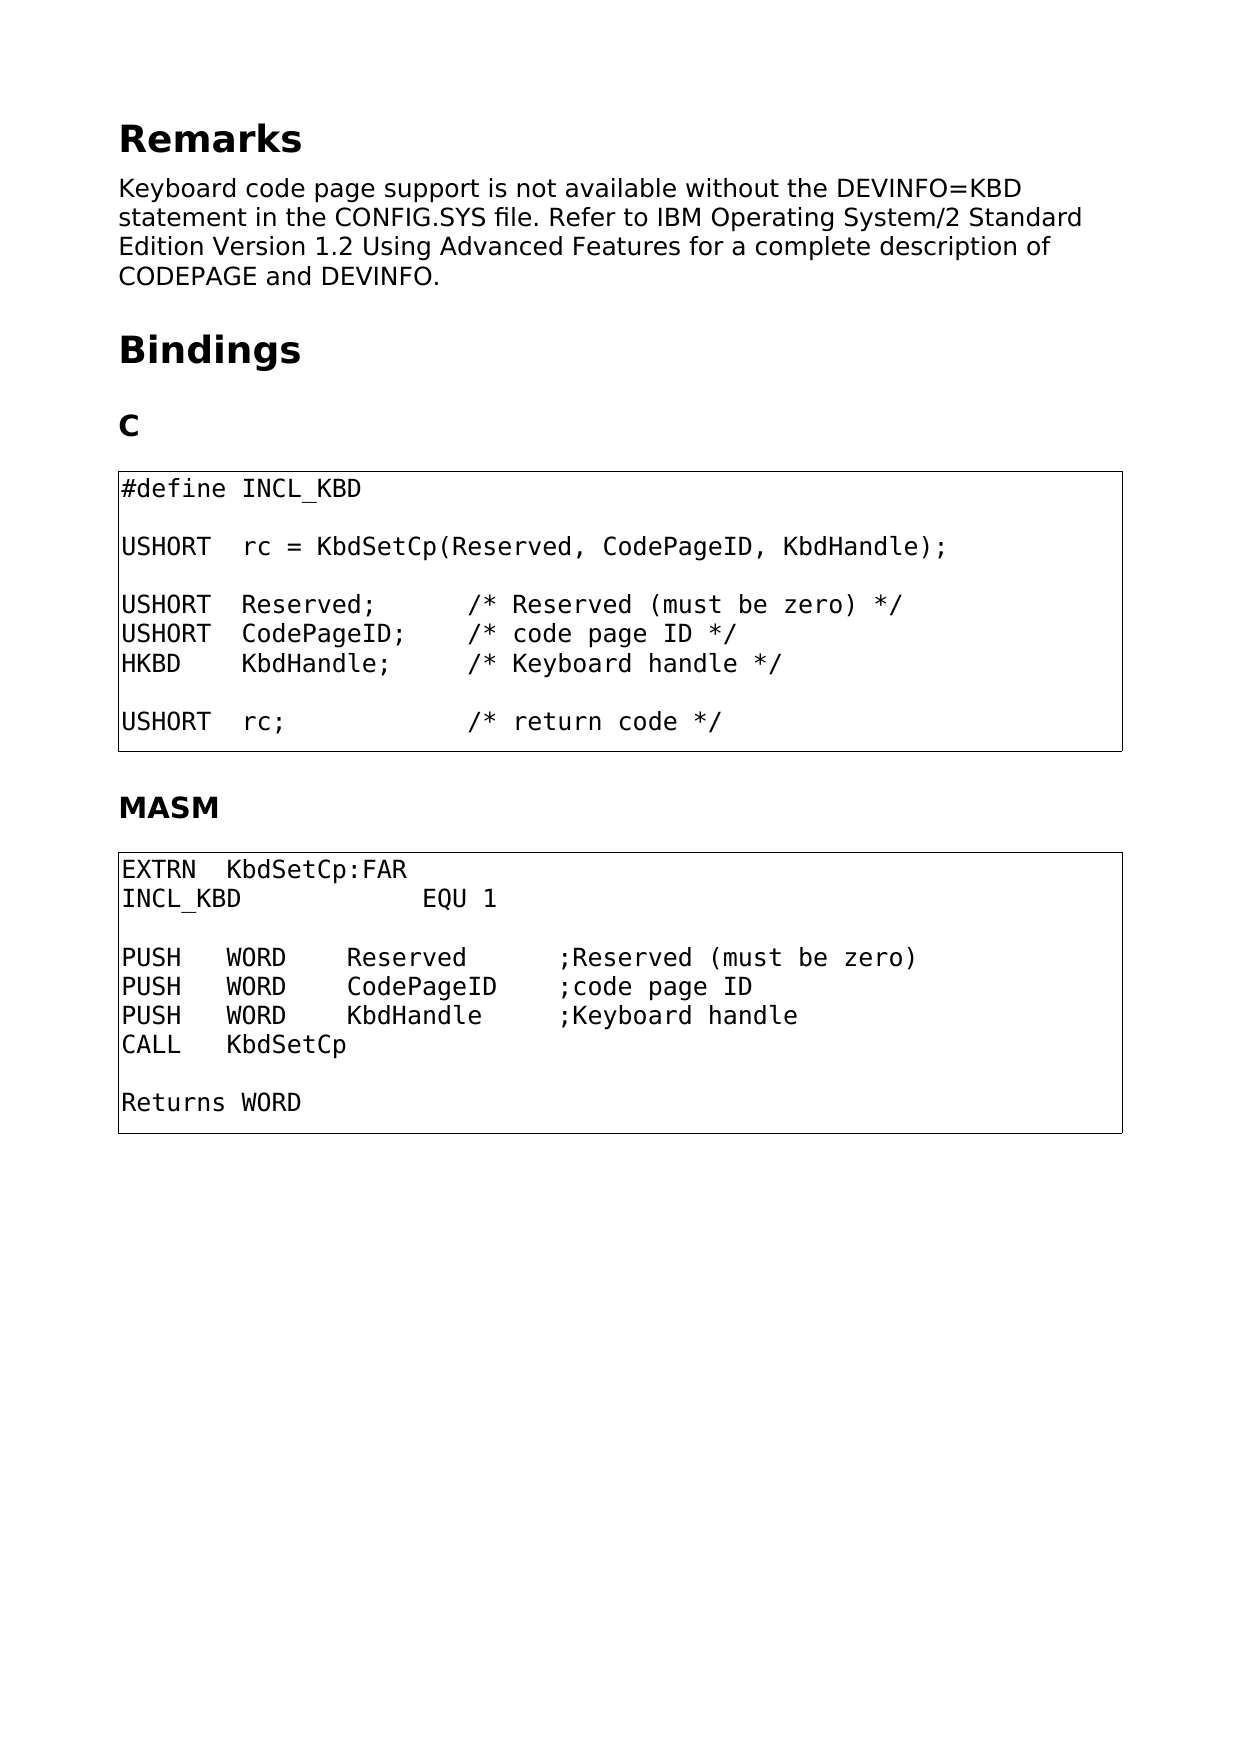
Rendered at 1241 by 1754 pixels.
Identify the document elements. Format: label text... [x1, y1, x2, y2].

subtitle MASM [118, 791, 1122, 825]
subtitle C [118, 409, 1122, 443]
subtitle Remarks [118, 118, 1122, 162]
text Keyboard code page support is not available without the DEVINFO=KBD statement in the CONFIG.SYS file. Refer to IBM Operating System/2 Standard Edition Version 1.2 Using Advanced Features for a complete description of CODEPAGE and DEVINFO. [118, 174, 1122, 291]
table_header #define INCL_KBD USHORT rc = KbdSetCp(Reserved, CodePageID, KbdHandle); USHORT Reserved; /* Reserved (must be zero) */ USHORT CodePageID; /* code page ID */ HKBD KbdHandle; /* Keyboard handle */ USHORT rc; /* return code */ [119, 472, 1122, 751]
subtitle Bindings [118, 328, 1122, 372]
table_header EXTRN KbdSetCp:FAR INCL_KBD EQU 1 PUSH WORD Reserved ;Reserved (must be zero) PUSH WORD CodePageID ;code page ID PUSH WORD KbdHandle ;Keyboard handle CALL KbdSetCp Returns WORD [119, 853, 1122, 1132]
